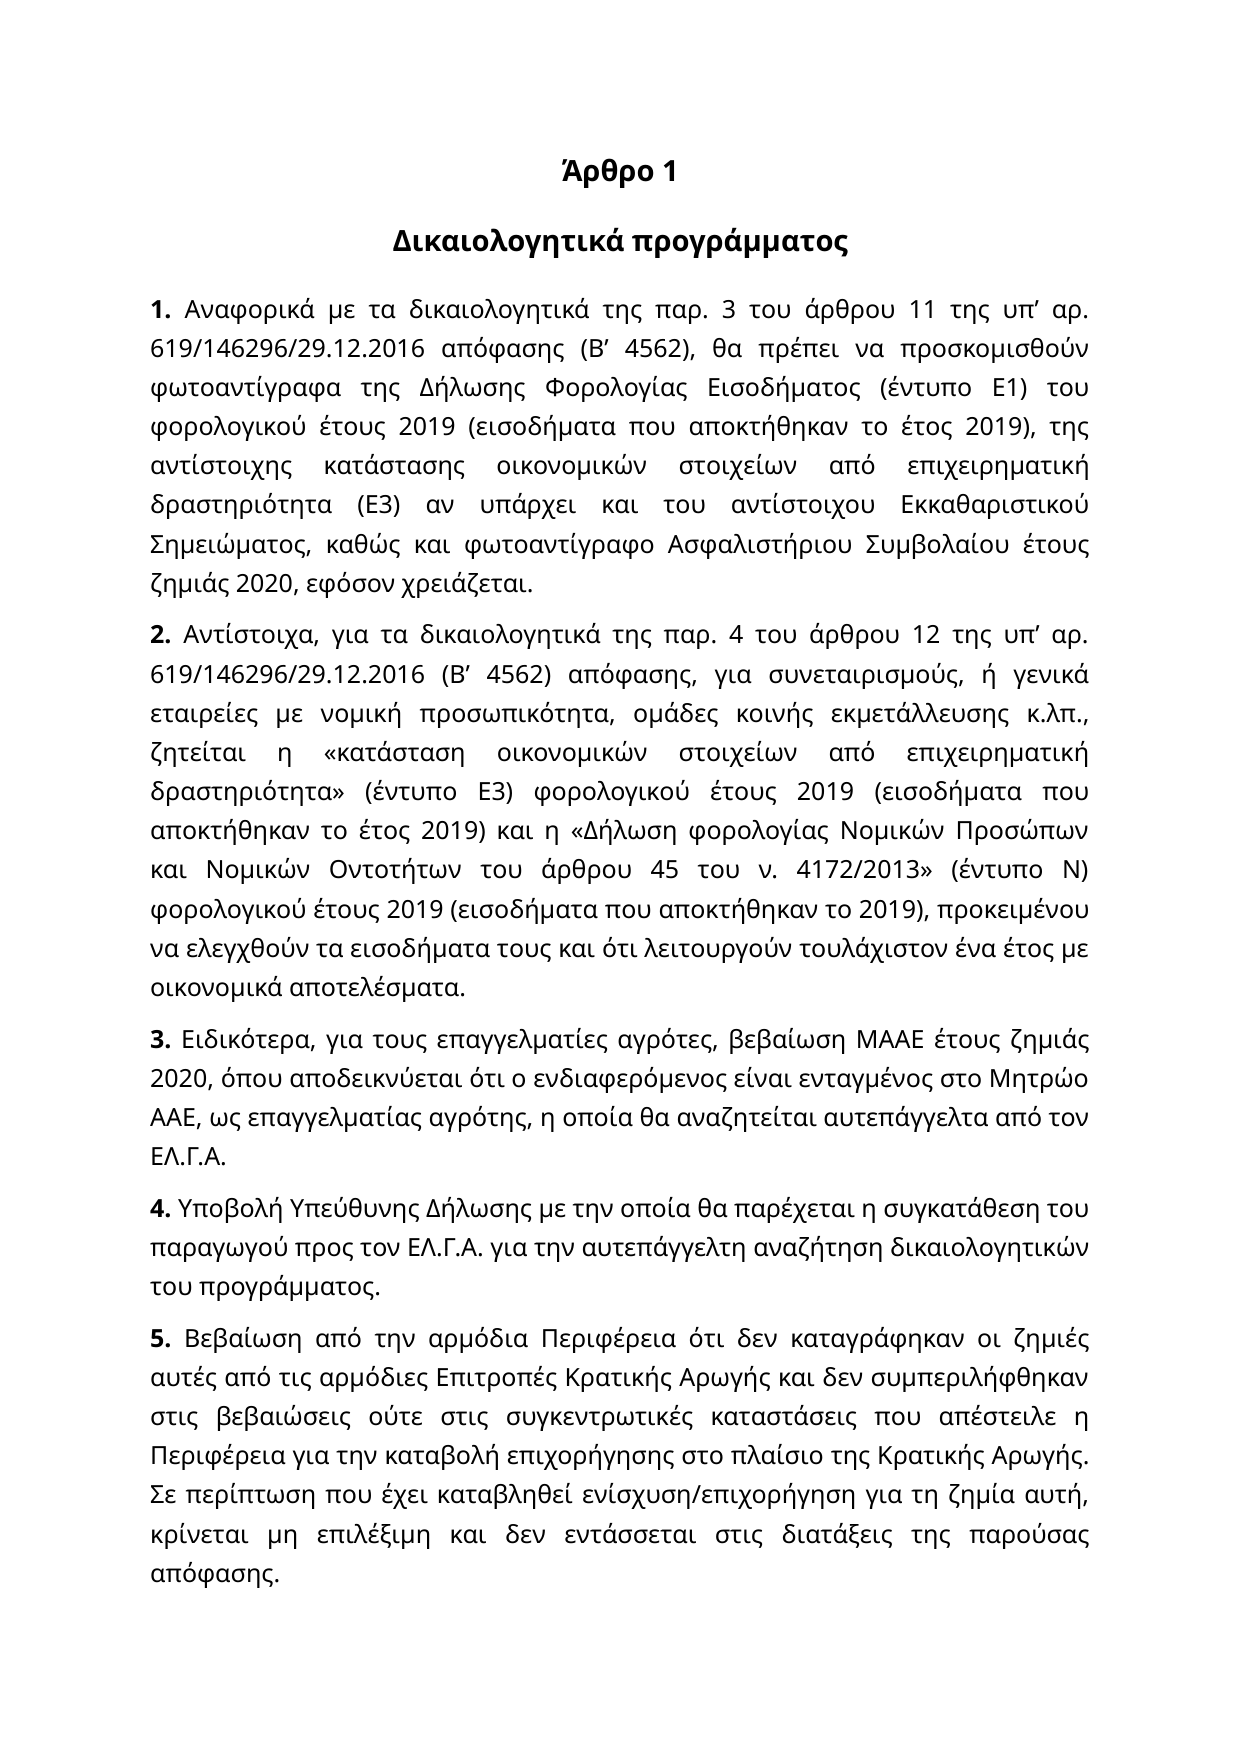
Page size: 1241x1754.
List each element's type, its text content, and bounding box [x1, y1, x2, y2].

subtitle Άρθρο 1 [150, 150, 1090, 190]
text 3. Ειδικότερα, για τους επαγγελματίες αγρότες, βεβαίωση ΜΑΑΕ έτους ζημιάς 2020, όπου αποδεικνύεται ότι ο ενδιαφερόμενος είναι ενταγμένος στο Μητρώο ΑΑΕ, ως επαγγελματίας αγρότης, η οποία θα αναζητείται αυτεπάγγελτα από τον ΕΛ.Γ.Α. [150, 1021, 1090, 1173]
text 1. Αναφορικά με τα δικαιολογητικά της παρ. 3 του άρθρου 11 της υπ’ αρ. 619/146296/29.12.2016 απόφασης (Β’ 4562), θα πρέπει να προσκομισθούν φωτοαντίγραφα της Δήλωσης Φορολογίας Εισοδήματος (έντυπο Ε1) του φορολογικού έτους 2019 (εισοδήματα που αποκτήθηκαν το έτος 2019), της αντίστοιχης κατάστασης οικονομικών στοιχείων από επιχειρηματική δραστηριότητα (Ε3) αν υπάρχει και του αντίστοιχου Εκκαθαριστικού Σημειώματος, καθώς και φωτοαντίγραφο Ασφαλιστήριου Συμβολαίου έτους ζημιάς 2020, εφόσον χρειάζεται. [150, 291, 1090, 599]
text 4. Υποβολή Υπεύθυνης Δήλωσης με την οποία θα παρέχεται η συγκατάθεση του παραγωγού προς τον ΕΛ.Γ.Α. για την αυτεπάγγελτη αναζήτηση δικαιολογητικών του προγράμματος. [150, 1190, 1090, 1303]
text 2. Αντίστοιχα, για τα δικαιολογητικά της παρ. 4 του άρθρου 12 της υπ’ αρ. 619/146296/29.12.2016 (Β’ 4562) απόφασης, για συνεταιρισμούς, ή γενικά εταιρείες με νομική προσωπικότητα, ομάδες κοινής εκμετάλλευσης κ.λπ., ζητείται η «κατάσταση οικονομικών στοιχείων από επιχειρηματική δραστηριότητα» (έντυπο Ε3) φορολογικού έτους 2019 (εισοδήματα που αποκτήθηκαν το έτος 2019) και η «Δήλωση φορολογίας Νομικών Προσώπων και Νομικών Οντοτήτων του άρθρου 45 του ν. 4172/2013» (έντυπο Ν) φορολογικού έτους 2019 (εισοδήματα που αποκτήθηκαν το 2019), προκειμένου να ελεγχθούν τα εισοδήματα τους και ότι λειτουργούν τουλάχιστον ένα έτος με οικονομικά αποτελέσματα. [150, 617, 1090, 1004]
subtitle Δικαιολογητικά προγράμματος [150, 221, 1090, 260]
text 5. Βεβαίωση από την αρμόδια Περιφέρεια ότι δεν καταγράφηκαν οι ζημιές αυτές από τις αρμόδιες Επιτροπές Κρατικής Αρωγής και δεν συμπεριλήφθηκαν στις βεβαιώσεις ούτε στις συγκεντρωτικές καταστάσεις που απέστειλε η Περιφέρεια για την καταβολή επιχορήγησης στο πλαίσιο της Κρατικής Αρωγής. Σε περίπτωση που έχει καταβληθεί ενίσχυση/επιχορήγηση για τη ζημία αυτή, κρίνεται μη επιλέξιμη και δεν εντάσσεται στις διατάξεις της παρούσας απόφασης. [150, 1320, 1090, 1589]
